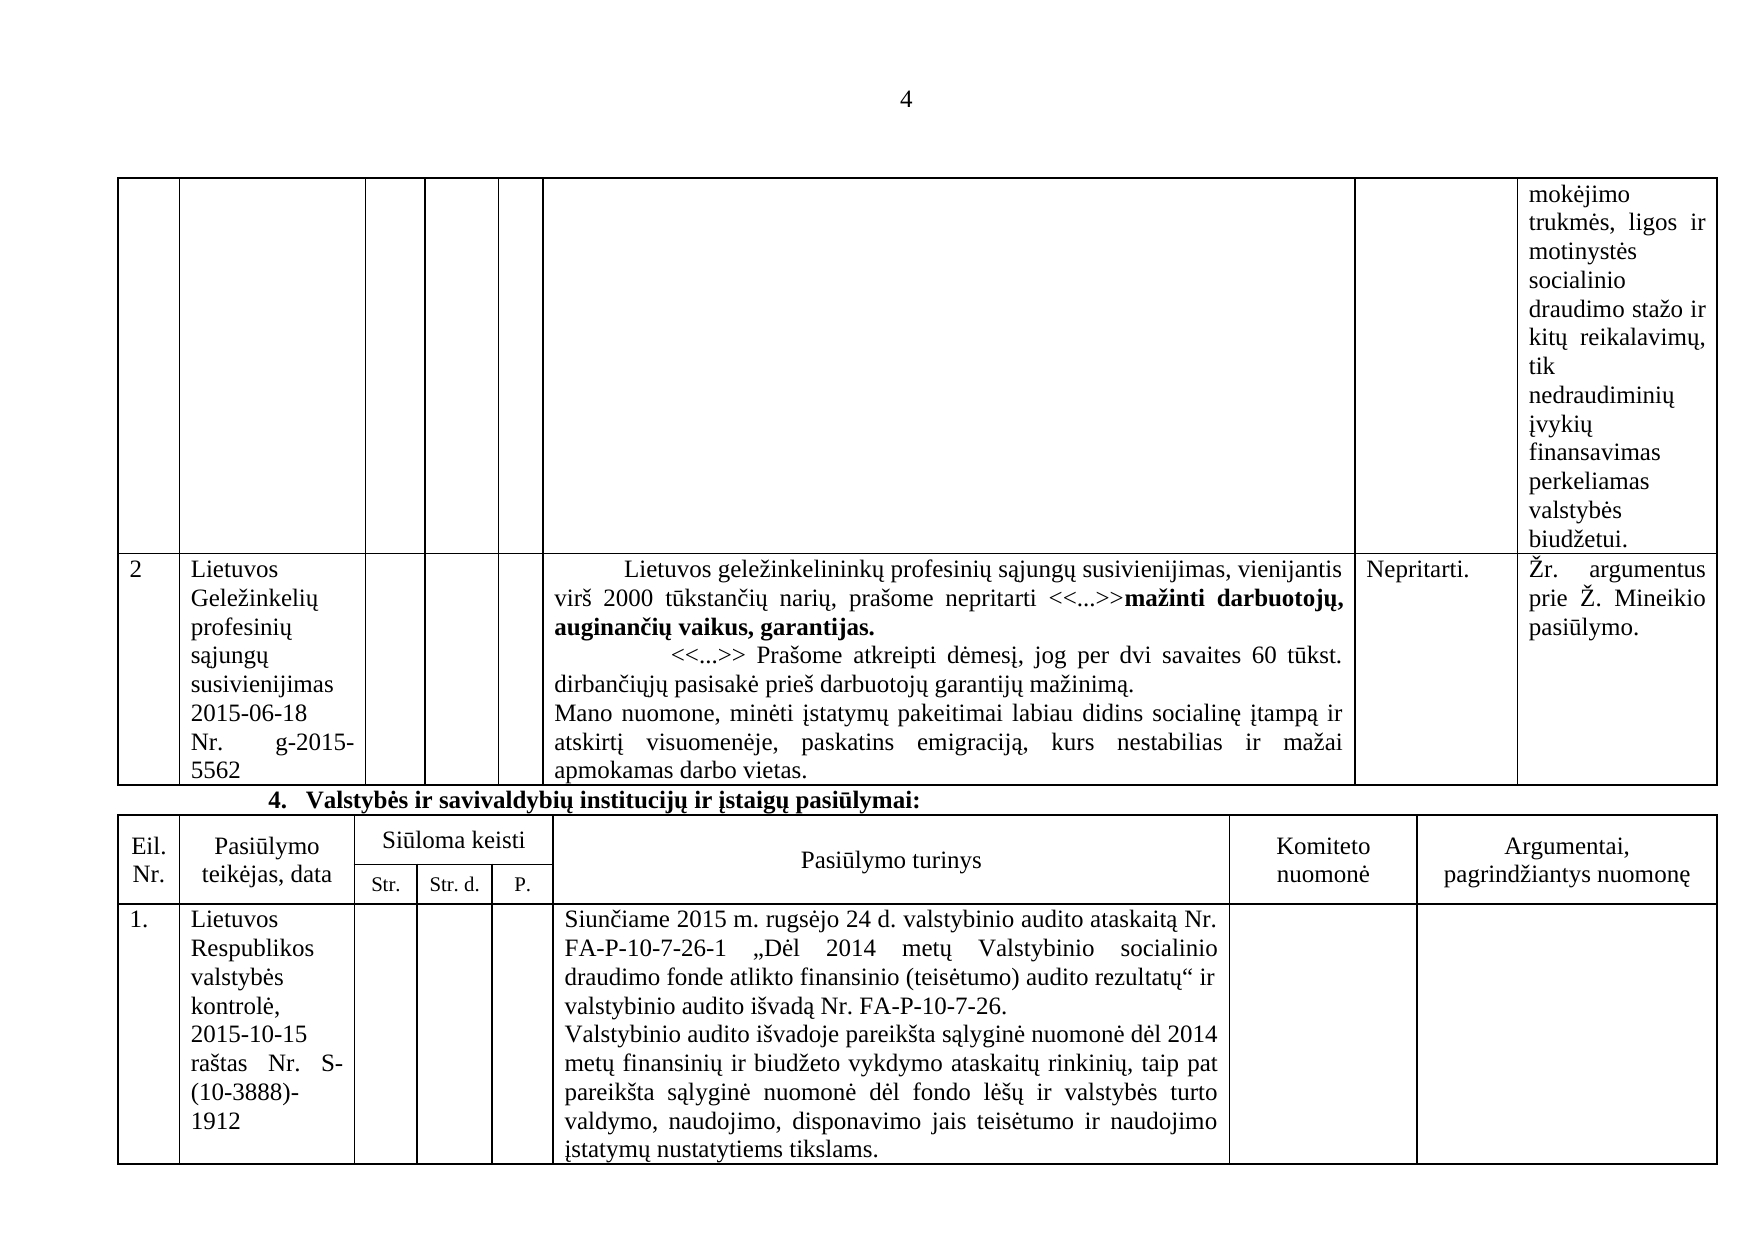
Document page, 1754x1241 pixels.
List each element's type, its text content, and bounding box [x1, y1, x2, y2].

table_cell Nepritarti. [1356, 554, 1517, 784]
table_header Argumentai, pagrindžiantys nuomonę [1418, 816, 1716, 903]
table_header Eil. Nr. [119, 816, 179, 903]
table_cell Siunčiame 2015 m. rugsėjo 24 d. valstybinio audito ataskaitą Nr. FA-P-10-7-26-1 „Dėl 2014 metų Valstybinio socialinio draudimo fonde atlikto finansinio (teisėtumo) audito rezultatų“ ir valstybinio audito išvadą Nr. FA-P-10-7-26. Valstybinio audito išvadoje pareikšta sąlyginė nuomonė dėl 2014 metų finansinių ir biudžeto vykdymo ataskaitų rinkinių, taip pat pareikšta sąlyginė nuomonė dėl fondo lėšų ir valstybės turto valdymo, naudojimo, disponavimo jais teisėtumo ir naudojimo įstatymų nustatytiems tikslams. [554, 905, 1229, 1163]
table_cell [180, 179, 365, 552]
table_cell [426, 554, 498, 784]
table_cell [499, 554, 542, 784]
table_cell [119, 179, 179, 552]
table_cell [1230, 905, 1416, 1163]
table_cell P. [493, 865, 552, 903]
table_cell [418, 905, 491, 1163]
table_header Pasiūlymo turinys [554, 816, 1229, 903]
table_cell [426, 179, 498, 552]
table_cell Žr. argumentus prie Ž. Mineikio pasiūlymo. [1518, 554, 1716, 784]
table_cell [1356, 179, 1517, 552]
table_header Pasiūlymo teikėjas, data [180, 816, 354, 903]
table_cell Lietuvos Respublikos valstybės kontrolė, 2015-10-15 raštas Nr. S-(10-3888)-1912 [180, 905, 354, 1163]
table_cell Lietuvos Geležinkelių profesinių sąjungų susivienijimas 2015-06-18 Nr. g-2015-5562 [180, 554, 365, 784]
table_cell [544, 179, 1354, 552]
table_cell [499, 179, 542, 552]
table_cell [355, 905, 416, 1163]
table_header Siūloma keisti [355, 816, 552, 863]
table_cell 1. [119, 905, 179, 1163]
table_cell [366, 554, 424, 784]
table_cell Lietuvos geležinkelininkų profesinių sąjungų susivienijimas, vienijantis virš 2000 tūkstančių narių, prašome nepritarti <<...>>mažinti darbuotojų, auginančių vaikus, garantijas. <<...>> Prašome atkreipti dėmesį, jog per dvi savaites 60 tūkst. dirbančiųjų pasisakė prieš darbuotojų garantijų mažinimą. Mano nuomone, minėti įstatymų pakeitimai labiau didins socialinę įtampą ir atskirtį visuomenėje, paskatins emigraciją, kurs nestabilias ir mažai apmokamas darbo vietas. [544, 554, 1354, 784]
table_cell Str. [355, 865, 416, 903]
list Valstybės ir savivaldybių institucijų ir įstaigų pasiūlymai: [193, 786, 1694, 814]
table_cell [493, 905, 552, 1163]
table_cell [366, 179, 424, 552]
table_cell [1418, 905, 1716, 1163]
table_cell 2 [119, 554, 179, 784]
table_cell mokėjimo trukmės, ligos ir motinystės socialinio draudimo stažo ir kitų reikalavimų, tik nedraudiminių įvykių finansavimas perkeliamas valstybės biudžetui. [1518, 179, 1716, 552]
table_header Komiteto nuomonė [1230, 816, 1416, 903]
table_cell Str. d. [418, 865, 491, 903]
